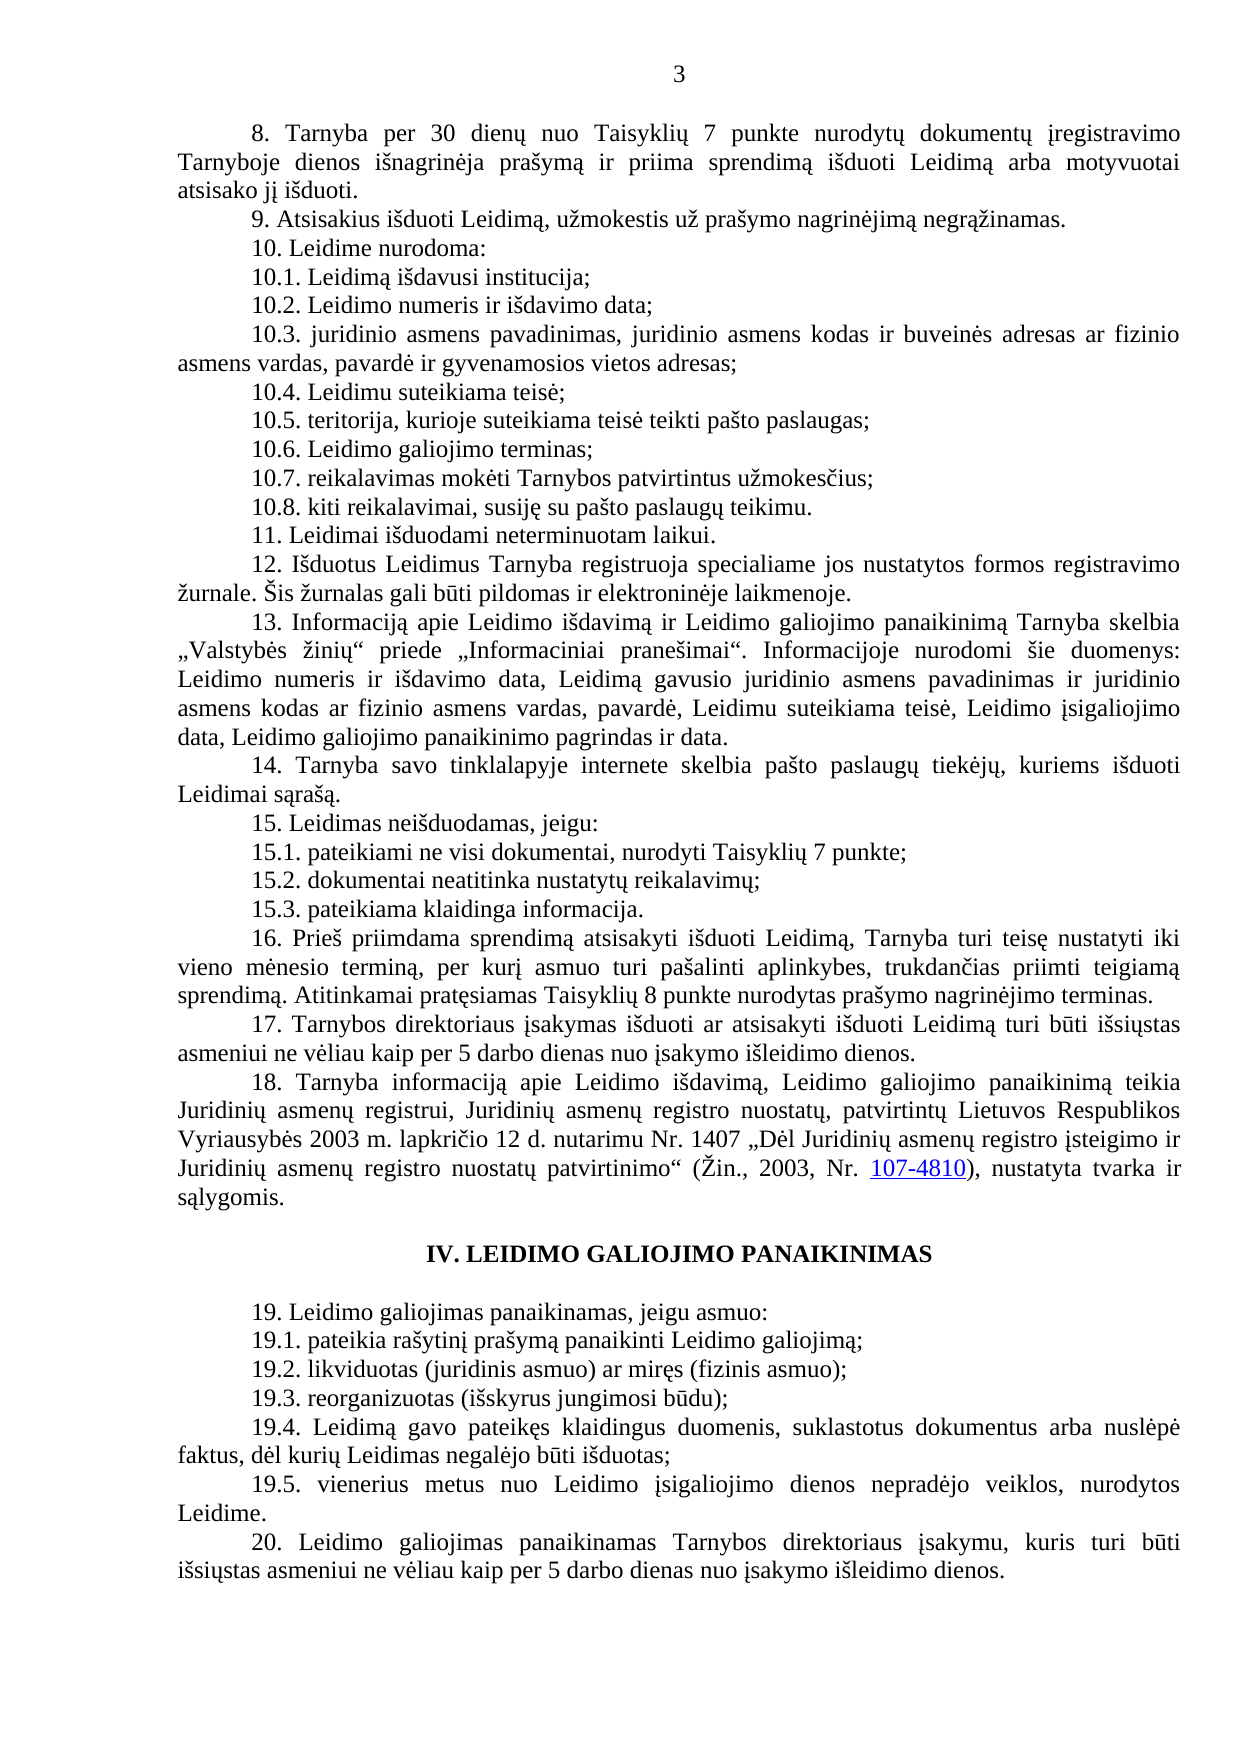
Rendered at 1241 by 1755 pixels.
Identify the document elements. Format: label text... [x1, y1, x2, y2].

text 10.6. Leidimo galiojimo terminas; [177, 434, 1181, 463]
text 13. Informaciją apie Leidimo išdavimą ir Leidimo galiojimo panaikinimą Tarnyba skelbia „Valstybės žinių“ priede „Informaciniai pranešimai“. Informacijoje nurodomi šie duomenys: Leidimo numeris ir išdavimo data, Leidimą gavusio juridinio asmens pavadinimas ir juridinio asmens kodas ar fizinio asmens vardas, pavardė, Leidimu suteikiama teisė, Leidimo įsigaliojimo data, Leidimo galiojimo panaikinimo pagrindas ir data. [177, 607, 1181, 751]
text 10.7. reikalavimas mokėti Tarnybos patvirtintus užmokesčius; [177, 463, 1181, 492]
text 9. Atsisakius išduoti Leidimą, užmokestis už prašymo nagrinėjimą negrąžinamas. [177, 204, 1181, 233]
text 18. Tarnyba informaciją apie Leidimo išdavimą, Leidimo galiojimo panaikinimą teikia Juridinių asmenų registrui, Juridinių asmenų registro nuostatų, patvirtintų Lietuvos Respublikos Vyriausybės 2003 m. lapkričio 12 d. nutarimu Nr. 1407 „Dėl Juridinių asmenų registro įsteigimo ir Juridinių asmenų registro nuostatų patvirtinimo“ (Žin., 2003, Nr. 107-4810), nustatyta tvarka ir sąlygomis. [177, 1067, 1181, 1211]
text 14. Tarnyba savo tinklalapyje internete skelbia pašto paslaugų tiekėjų, kuriems išduoti Leidimai sąrašą. [177, 751, 1181, 808]
text 19.2. likviduotas (juridinis asmuo) ar miręs (fizinis asmuo); [177, 1354, 1181, 1383]
text 15.3. pateikiama klaidinga informacija. [177, 894, 1181, 923]
text 19.5. vienerius metus nuo Leidimo įsigaliojimo dienos nepradėjo veiklos, nurodytos Leidime. [177, 1469, 1181, 1527]
text 15.2. dokumentai neatitinka nustatytų reikalavimų; [177, 866, 1181, 894]
text IV. LEIDIMO GALIOJIMO PANAIKINIMAS [177, 1239, 1181, 1268]
text 19.3. reorganizuotas (išskyrus jungimosi būdu); [177, 1383, 1181, 1412]
text 16. Prieš priimdama sprendimą atsisakyti išduoti Leidimą, Tarnyba turi teisę nustatyti iki vieno mėnesio terminą, per kurį asmuo turi pašalinti aplinkybes, trukdančias priimti teigiamą sprendimą. Atitinkamai pratęsiamas Taisyklių 8 punkte nurodytas prašymo nagrinėjimo terminas. [177, 923, 1181, 1009]
text 10.1. Leidimą išdavusi institucija; [177, 262, 1181, 291]
text 15. Leidimas neišduodamas, jeigu: [177, 808, 1181, 837]
text 19. Leidimo galiojimas panaikinamas, jeigu asmuo: [177, 1297, 1181, 1326]
text 10.5. teritorija, kurioje suteikiama teisė teikti pašto paslaugas; [177, 406, 1181, 434]
text 10.3. juridinio asmens pavadinimas, juridinio asmens kodas ir buveinės adresas ar fizinio asmens vardas, pavardė ir gyvenamosios vietos adresas; [177, 319, 1181, 377]
text 11. Leidimai išduodami neterminuotam laikui. [177, 521, 1181, 549]
text 17. Tarnybos direktoriaus įsakymas išduoti ar atsisakyti išduoti Leidimą turi būti išsiųstas asmeniui ne vėliau kaip per 5 darbo dienas nuo įsakymo išleidimo dienos. [177, 1009, 1181, 1067]
text 10. Leidime nurodoma: [177, 233, 1181, 262]
text 20. Leidimo galiojimas panaikinamas Tarnybos direktoriaus įsakymu, kuris turi būti išsiųstas asmeniui ne vėliau kaip per 5 darbo dienas nuo įsakymo išleidimo dienos. [177, 1527, 1181, 1584]
text 12. Išduotus Leidimus Tarnyba registruoja specialiame jos nustatytos formos registravimo žurnale. Šis žurnalas gali būti pildomas ir elektroninėje laikmenoje. [177, 549, 1181, 607]
text 10.2. Leidimo numeris ir išdavimo data; [177, 291, 1181, 319]
text 15.1. pateikiami ne visi dokumentai, nurodyti Taisyklių 7 punkte; [177, 837, 1181, 866]
text 8. Tarnyba per 30 dienų nuo Taisyklių 7 punkte nurodytų dokumentų įregistravimo Tarnyboje dienos išnagrinėja prašymą ir priima sprendimą išduoti Leidimą arba motyvuotai atsisako jį išduoti. [177, 118, 1181, 204]
text 10.8. kiti reikalavimai, susiję su pašto paslaugų teikimu. [177, 492, 1181, 521]
text 19.4. Leidimą gavo pateikęs klaidingus duomenis, suklastotus dokumentus arba nuslėpė faktus, dėl kurių Leidimas negalėjo būti išduotas; [177, 1412, 1181, 1469]
text 10.4. Leidimu suteikiama teisė; [177, 377, 1181, 406]
text 19.1. pateikia rašytinį prašymą panaikinti Leidimo galiojimą; [177, 1326, 1181, 1354]
